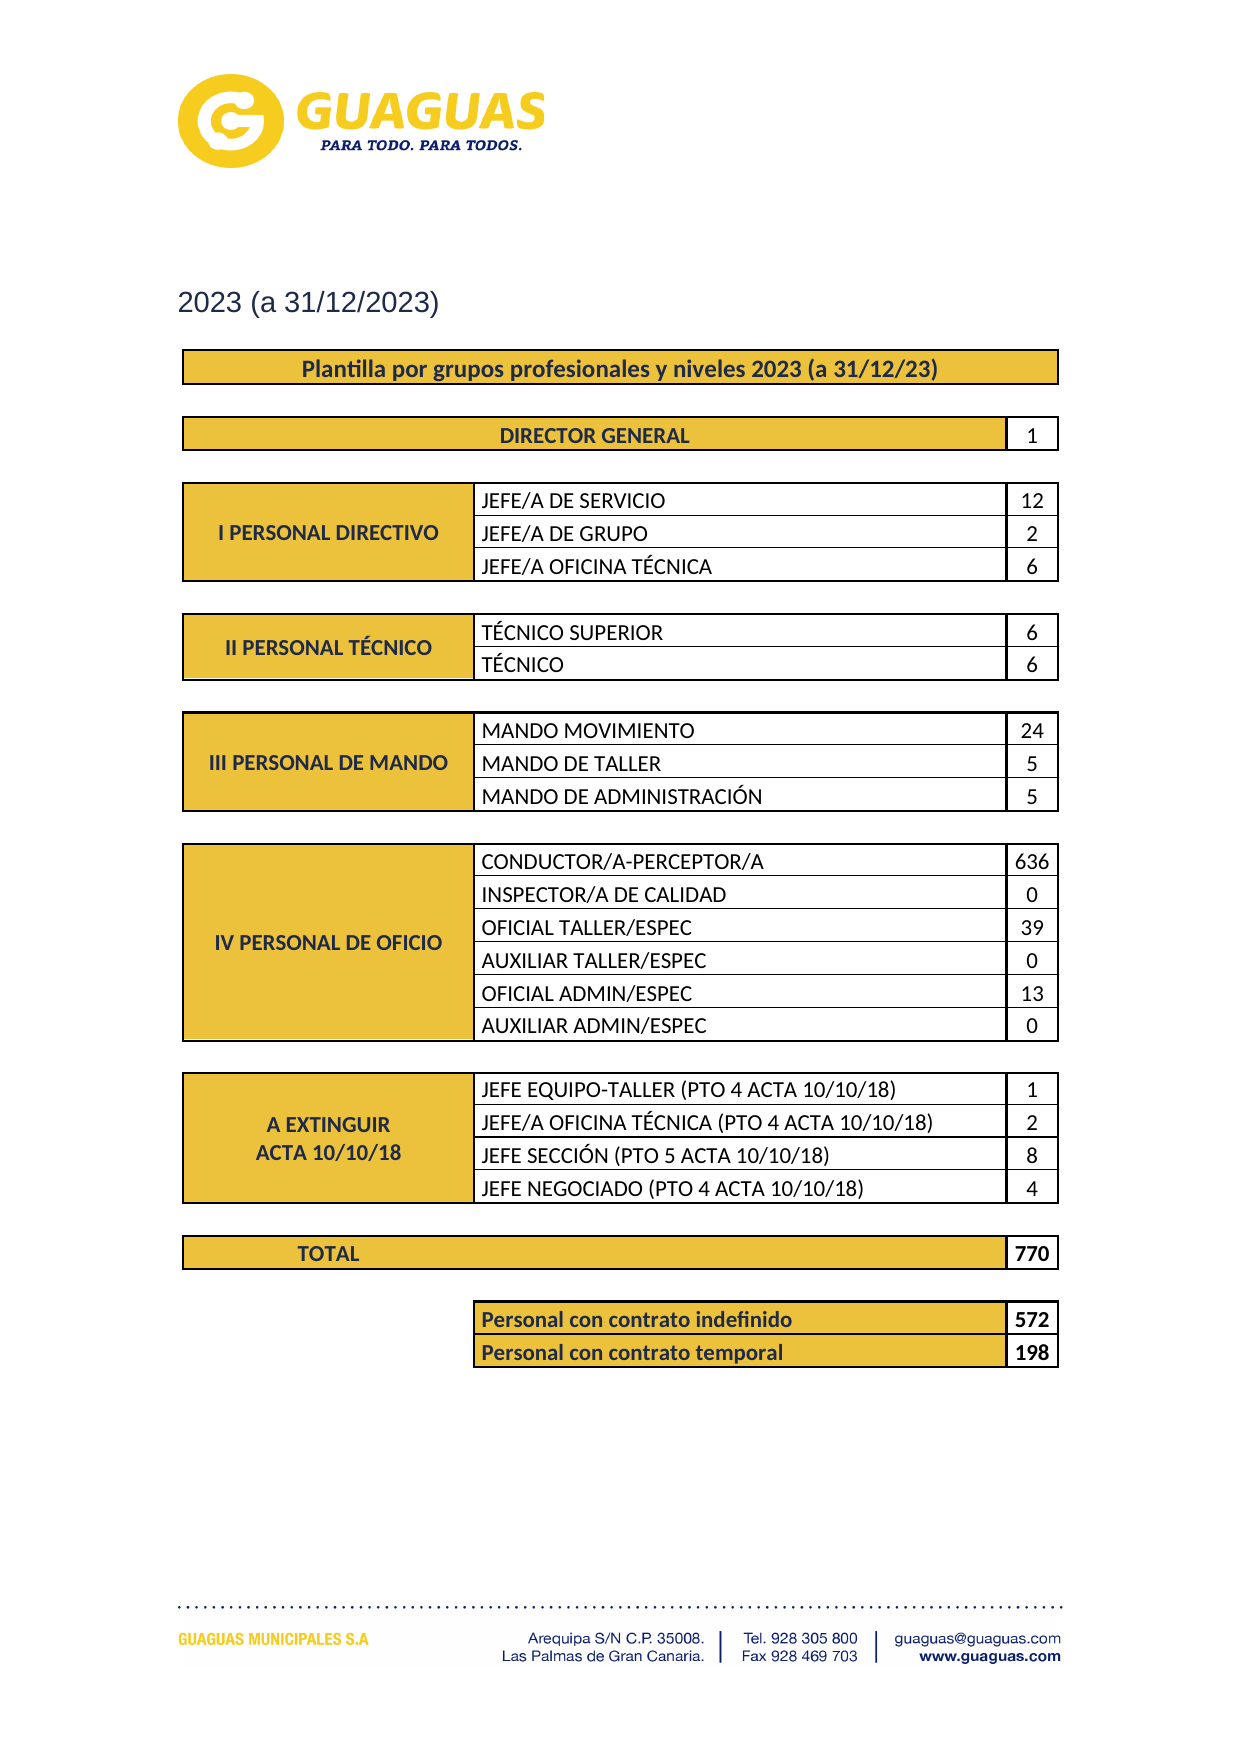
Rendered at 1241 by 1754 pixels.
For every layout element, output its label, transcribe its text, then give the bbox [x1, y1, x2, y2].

table_cell 0 [1008, 1008, 1057, 1039]
table_cell [474, 681, 1006, 711]
table_cell 39 [1008, 909, 1057, 941]
table_cell 1 [1008, 1074, 1057, 1103]
table_cell MANDO DE ADMINISTRACIÓN [475, 778, 1005, 810]
table_cell 6 [1008, 615, 1057, 646]
table_cell [183, 385, 474, 416]
table_cell 24 [1008, 714, 1057, 744]
table_cell [183, 1042, 474, 1072]
table_cell INSPECTOR/A DE CALIDAD [475, 876, 1005, 908]
table_cell JEFE NEGOCIADO (PTO 4 ACTA 10/10/18) [475, 1170, 1005, 1202]
table_cell JEFE SECCIÓN (PTO 5 ACTA 10/10/18) [475, 1138, 1005, 1169]
table_cell [474, 451, 1006, 482]
table_cell AUXILIAR TALLER/ESPEC [475, 942, 1005, 974]
table_header Plantilla por grupos profesionales y niveles 2023 (a 31/12/23) [184, 351, 1057, 383]
table_cell 5 [1008, 745, 1057, 777]
table_cell [1006, 812, 1058, 843]
table_cell JEFE EQUIPO-TALLER (PTO 4 ACTA 10/10/18) [475, 1074, 1005, 1103]
table_cell IV PERSONAL DE OFICIO [184, 845, 473, 1039]
table_cell DIRECTOR GENERAL [184, 418, 1005, 449]
table_cell A EXTINGUIR ACTA 10/10/18 [184, 1074, 473, 1202]
table_cell 2 [1008, 1105, 1057, 1136]
table_cell [183, 582, 474, 613]
table_cell [1006, 1042, 1058, 1072]
table_cell [474, 1042, 1006, 1072]
table_cell TÉCNICO SUPERIOR [475, 615, 1005, 646]
table_cell JEFE/A DE SERVICIO [475, 484, 1005, 514]
table_cell OFICIAL ADMIN/ESPEC [475, 975, 1005, 1007]
table_cell 6 [1008, 647, 1057, 678]
table_cell AUXILIAR ADMIN/ESPEC [475, 1008, 1005, 1039]
table_cell [474, 1204, 1006, 1235]
table_cell 0 [1008, 876, 1057, 908]
table_cell [1006, 1270, 1058, 1300]
table_cell [183, 1270, 474, 1300]
table_cell [183, 681, 474, 711]
table_cell [1006, 1204, 1058, 1235]
table_cell [183, 1300, 473, 1333]
table_cell 770 [1008, 1237, 1057, 1268]
table_cell [474, 1237, 1005, 1268]
table_cell [1006, 582, 1058, 613]
table_cell MANDO DE TALLER [475, 745, 1005, 777]
table_cell MANDO MOVIMIENTO [475, 714, 1005, 744]
table_cell [183, 451, 474, 482]
table_cell 6 [1008, 548, 1057, 580]
table_cell Personal con contrato temporal [475, 1335, 1005, 1366]
table_cell [183, 1333, 473, 1366]
text 2023 (a 31/12/2023) [177, 285, 1063, 319]
table_cell [474, 1270, 1006, 1300]
table_cell [474, 385, 1006, 416]
table_cell [1006, 385, 1058, 416]
table_cell 12 [1008, 484, 1057, 514]
table_cell 1 [1008, 418, 1057, 449]
table_cell II PERSONAL TÉCNICO [184, 615, 473, 678]
table_cell 198 [1008, 1335, 1057, 1366]
table_cell 0 [1008, 942, 1057, 974]
table_cell 4 [1008, 1170, 1057, 1202]
table_cell 5 [1008, 778, 1057, 810]
table_cell [474, 582, 1006, 613]
table_cell [183, 1204, 474, 1235]
table_cell III PERSONAL DE MANDO [184, 714, 473, 810]
table_cell JEFE/A DE GRUPO [475, 516, 1005, 547]
table_cell TOTAL [184, 1237, 474, 1268]
table_cell 13 [1008, 975, 1057, 1007]
table_cell JEFE/A OFICINA TÉCNICA [475, 548, 1005, 580]
table_cell I PERSONAL DIRECTIVO [184, 484, 473, 580]
table_cell Personal con contrato indefinido [475, 1303, 1005, 1333]
table_cell 572 [1008, 1303, 1057, 1333]
table_cell [183, 812, 474, 843]
table_cell [1006, 681, 1058, 711]
table_cell [474, 812, 1006, 843]
table_cell JEFE/A OFICINA TÉCNICA (PTO 4 ACTA 10/10/18) [475, 1105, 1005, 1136]
table_cell [1006, 451, 1058, 482]
table_cell TÉCNICO [475, 647, 1005, 678]
table_cell 2 [1008, 516, 1057, 547]
table_cell OFICIAL TALLER/ESPEC [475, 909, 1005, 941]
table_cell 636 [1008, 845, 1057, 875]
table_cell 8 [1008, 1138, 1057, 1169]
table_cell CONDUCTOR/A-PERCEPTOR/A [475, 845, 1005, 875]
